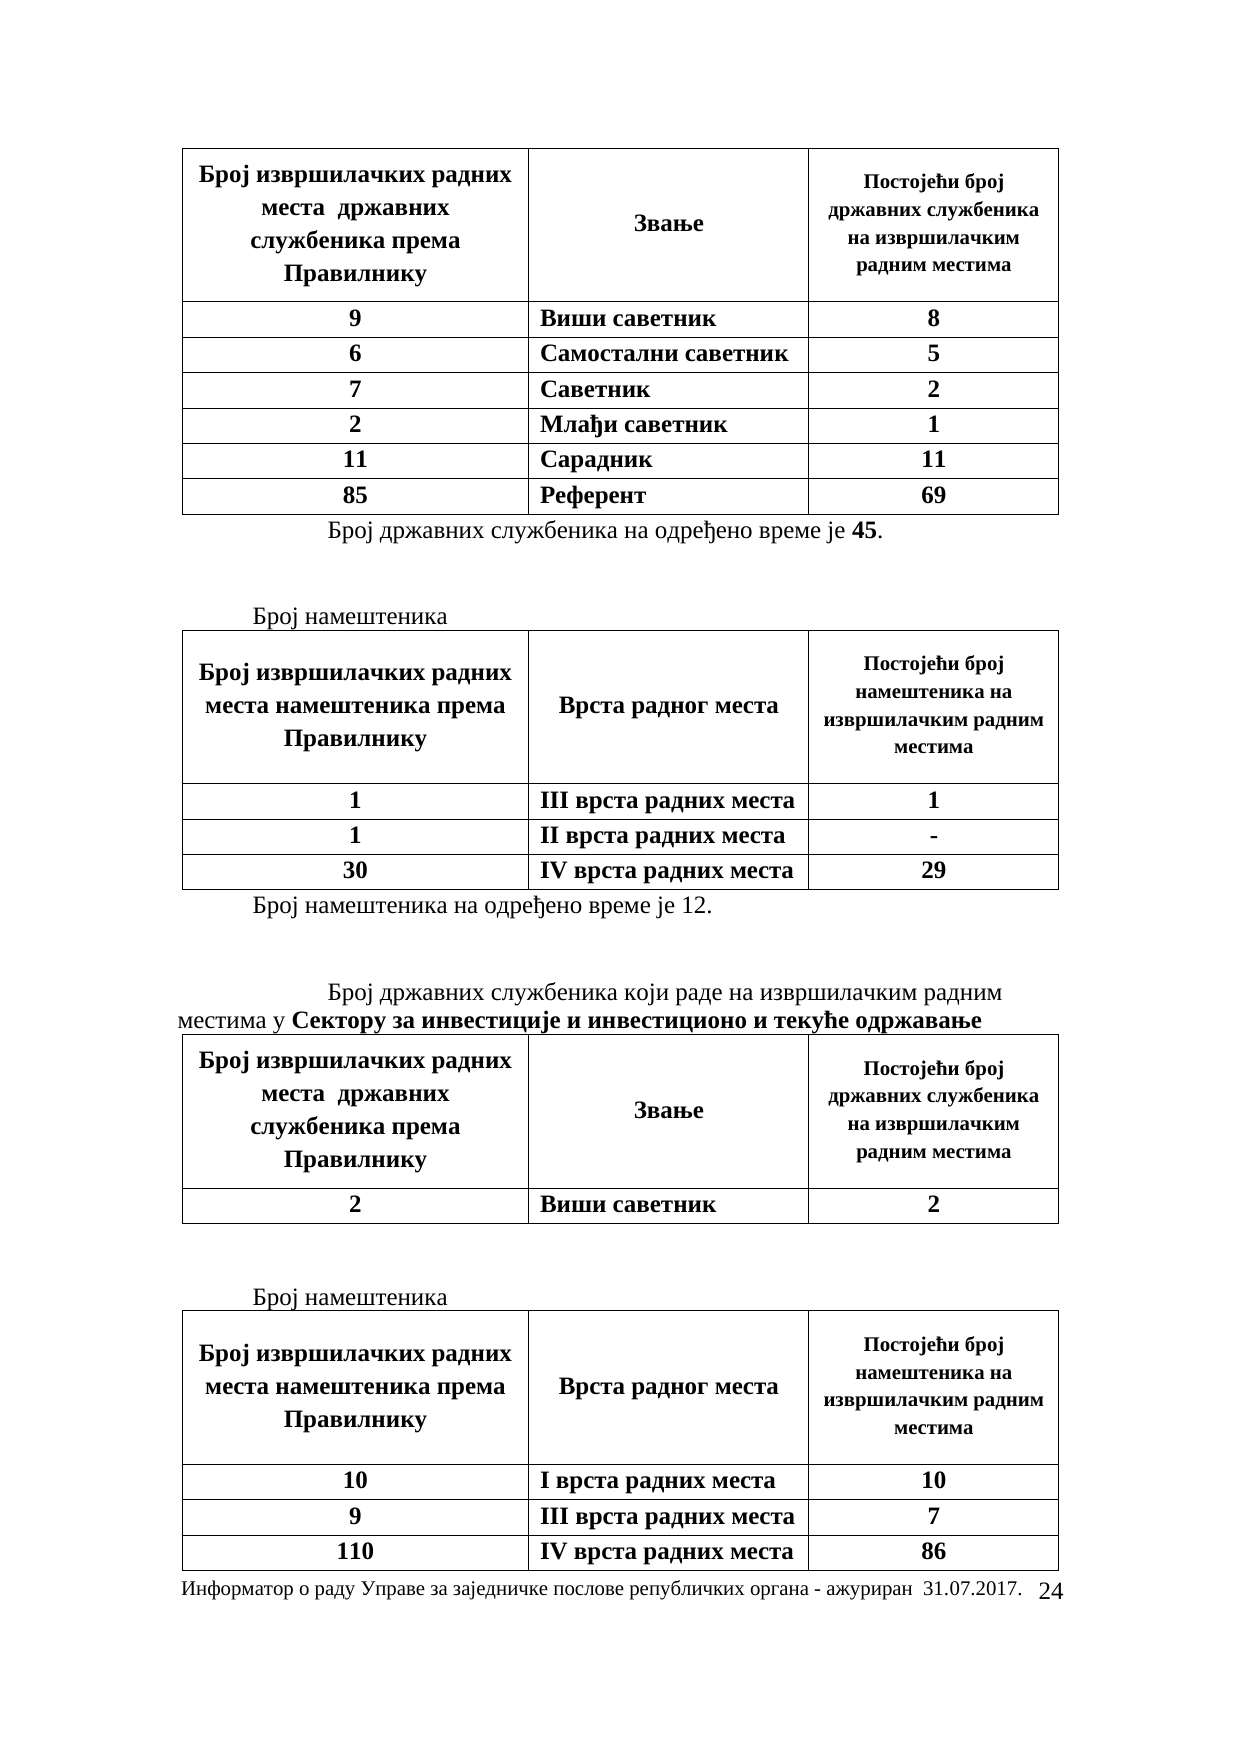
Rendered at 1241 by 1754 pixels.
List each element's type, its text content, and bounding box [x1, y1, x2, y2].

table_cell 11 [183, 444, 528, 478]
table_cell 11 [809, 444, 1058, 478]
table_cell 2 [809, 1189, 1058, 1223]
table_cell Самостални саветник [529, 338, 808, 372]
table_cell 110 [183, 1536, 528, 1570]
table_cell III врста радних места [529, 784, 808, 818]
table_cell 2 [183, 1189, 528, 1223]
table_cell IV врста радних места [529, 1536, 808, 1570]
table_cell 2 [183, 409, 528, 443]
table_header Постојећи број државних службеника на извршилачким радним местима [809, 149, 1058, 301]
table_cell 7 [809, 1500, 1058, 1534]
table_cell III врста радних места [529, 1500, 808, 1534]
table_cell I врста радних места [529, 1465, 808, 1499]
table_cell 9 [183, 302, 528, 337]
table_cell 10 [183, 1465, 528, 1499]
table_cell Сарадник [529, 444, 808, 478]
table_cell 85 [183, 479, 528, 514]
table_cell 1 [809, 409, 1058, 443]
table_header Звање [529, 149, 808, 301]
table_header Постојећи број државних службеника на извршилачким радним местима [809, 1035, 1058, 1188]
table_cell 8 [809, 302, 1058, 337]
table_cell Саветник [529, 373, 808, 407]
table_cell 6 [183, 338, 528, 372]
table_header Постојећи број намештеника на извршилачким радним местима [809, 1311, 1058, 1464]
table_cell Виши саветник [529, 1189, 808, 1223]
table_cell - [809, 820, 1058, 854]
text Број државних службеника на одређено време је 45. [177, 515, 1063, 543]
table_cell Виши саветник [529, 302, 808, 337]
table_cell 7 [183, 373, 528, 407]
table_cell 69 [809, 479, 1058, 514]
table_cell 10 [809, 1465, 1058, 1499]
text Број државних службеника који раде на извршилачким радним местима у Сектору за инвестиције и инвестиционо и текуће одржавање [177, 977, 1063, 1034]
table_cell 9 [183, 1500, 528, 1534]
table_cell 29 [809, 855, 1058, 889]
table_cell 1 [809, 784, 1058, 818]
table_cell 1 [183, 784, 528, 818]
table_cell IV врста радних места [529, 855, 808, 889]
table_cell Млађи саветник [529, 409, 808, 443]
table_header Врста радног места [529, 1311, 808, 1464]
table_header Врста радног места [529, 631, 808, 783]
table_cell II врста радних места [529, 820, 808, 854]
text Број намештеника на одређено време је 12. [177, 890, 1063, 919]
table_header Број извршилачких радних места намештеника према Правилнику [183, 631, 528, 783]
table_header Постојећи број намештеника на извршилачким радним местима [809, 631, 1058, 783]
table_cell 30 [183, 855, 528, 889]
table_header Број извршилачких радних места државних службеника према Правилнику [183, 1035, 528, 1188]
table_cell 5 [809, 338, 1058, 372]
text Број намештеника [177, 1282, 1063, 1310]
table_header Звање [529, 1035, 808, 1188]
text Број намештеника [177, 601, 1063, 630]
table_cell 2 [809, 373, 1058, 407]
table_header Број извршилачких радних места намештеника према Правилнику [183, 1311, 528, 1464]
table_cell 86 [809, 1536, 1058, 1570]
table_cell 1 [183, 820, 528, 854]
table_header Број извршилачких радних места државних службеника према Правилнику [183, 149, 528, 301]
table_cell Референт [529, 479, 808, 514]
